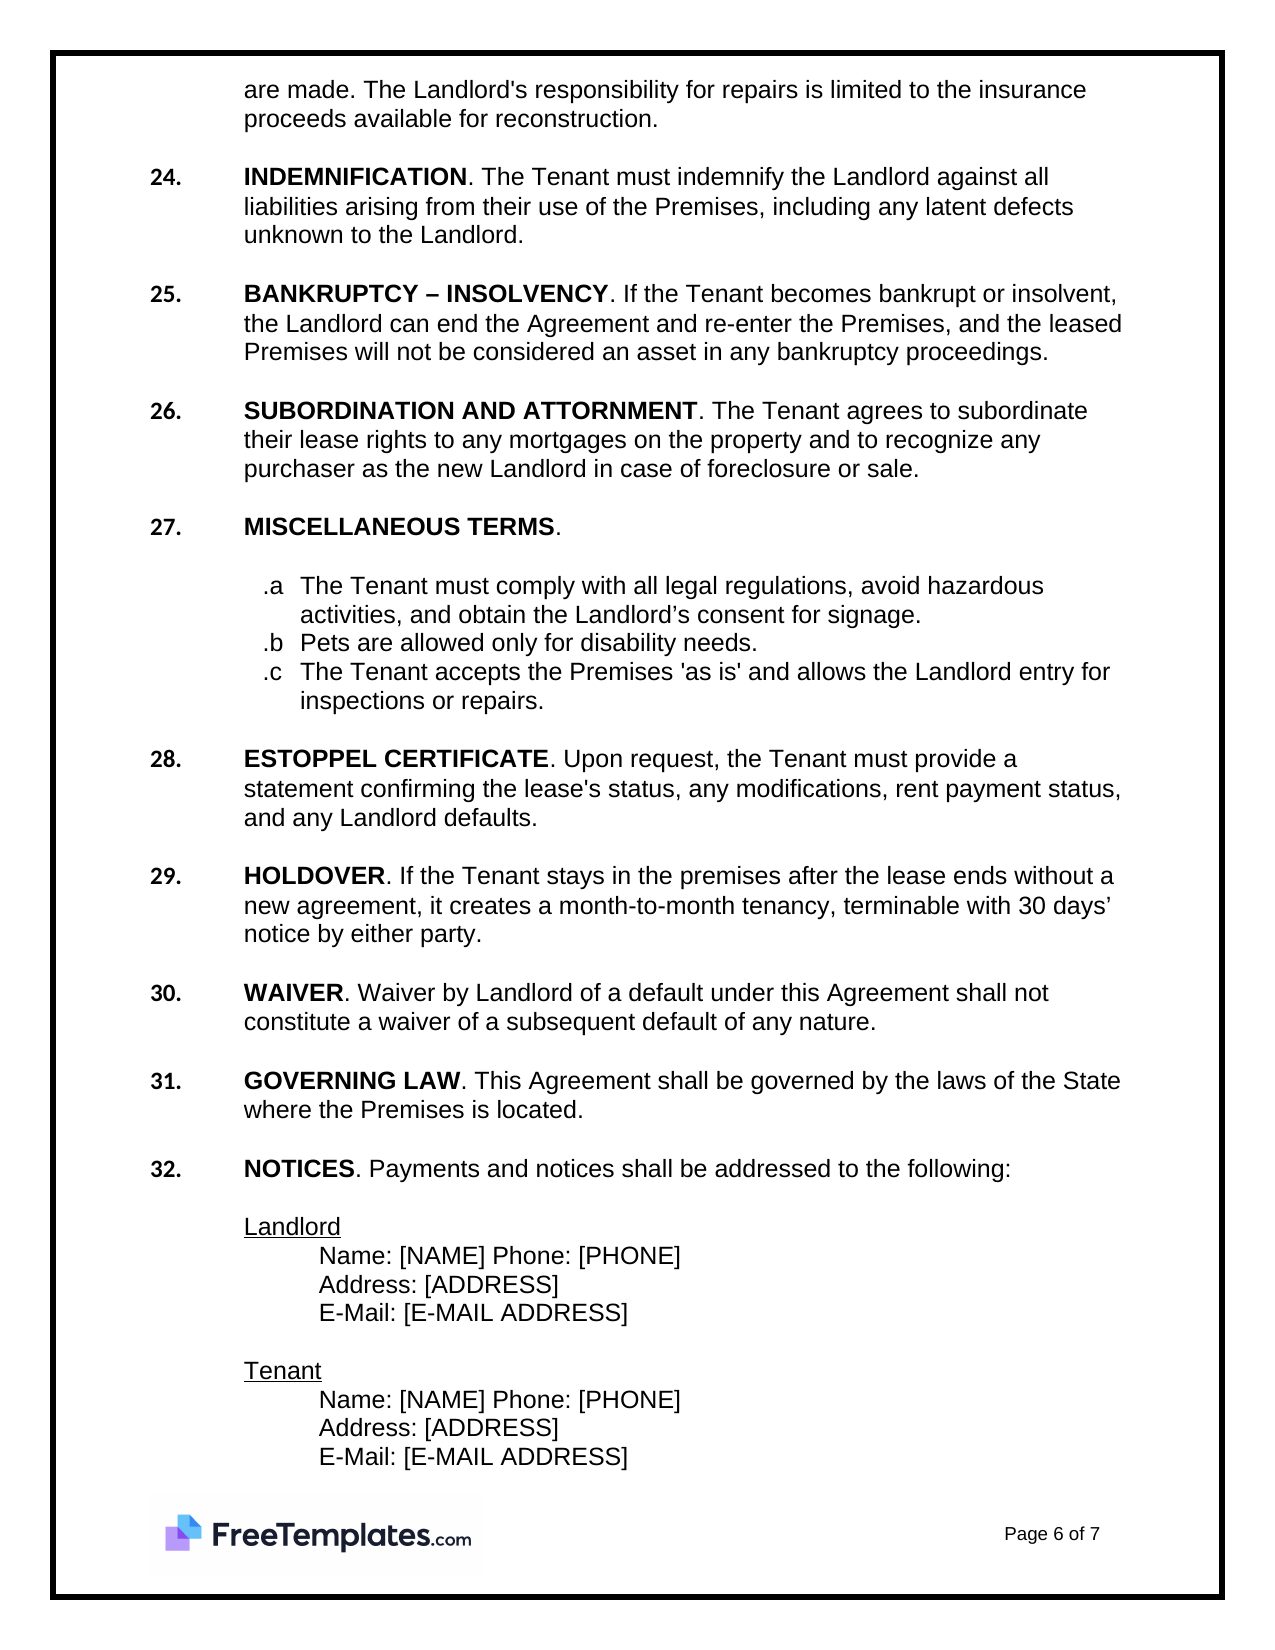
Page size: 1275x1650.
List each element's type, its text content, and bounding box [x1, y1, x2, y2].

text Name: [NAME] Phone: [PHONE] [319, 1385, 1125, 1413]
list ESTOPPEL CERTIFICATE. Upon request, the Tenant must provide a statement confirming the lease's status, any modifications, rent payment status, and any Landlord defaults. [150, 743, 1125, 831]
text E-Mail: [E-MAIL ADDRESS] [319, 1298, 1125, 1327]
list HOLDOVER. If the Tenant stays in the premises after the lease ends without a new agreement, it creates a month-to-month tenancy, terminable with 30 days’ notice by either party. [150, 860, 1125, 948]
list BANKRUPTCY – INSOLVENCY. If the Tenant becomes bankrupt or insolvent, the Landlord can end the Agreement and re-enter the Premises, and the leased Premises will not be considered an asset in any bankruptcy proceedings. [150, 278, 1125, 366]
list Pets are allowed only for disability needs. [262, 628, 1125, 657]
list GOVERNING LAW. This Agreement shall be governed by the laws of the State where the Premises is located. [150, 1065, 1125, 1124]
text Name: [NAME] Phone: [PHONE] [319, 1241, 1125, 1270]
list The Tenant must comply with all legal regulations, avoid hazardous activities, and obtain the Landlord’s consent for signage. [262, 571, 1125, 628]
text Address: [ADDRESS] [319, 1270, 1125, 1298]
list MISCELLANEOUS TERMS. [150, 512, 1125, 542]
list INDEMNIFICATION. The Tenant must indemnify the Landlord against all liabilities arising from their use of the Premises, including any latent defects unknown to the Landlord. [150, 161, 1125, 249]
list WAIVER. Waiver by Landlord of a default under this Agreement shall not constitute a waiver of a subsequent default of any nature. [150, 977, 1125, 1036]
text Landlord [244, 1212, 1125, 1241]
list The Tenant accepts the Premises 'as is' and allows the Landlord entry for inspections or repairs. [262, 657, 1125, 714]
text Tenant [244, 1356, 1125, 1385]
list NOTICES. Payments and notices shall be addressed to the following: [150, 1153, 1125, 1183]
text E-Mail: [E-MAIL ADDRESS] [319, 1442, 1125, 1471]
text Address: [ADDRESS] [319, 1413, 1125, 1442]
list are made. The Landlord's responsibility for repairs is limited to the insurance proceeds available for reconstruction. [150, 75, 1125, 132]
list SUBORDINATION AND ATTORNMENT. The Tenant agrees to subordinate their lease rights to any mortgages on the property and to recognize any purchaser as the new Landlord in case of foreclosure or sale. [150, 395, 1125, 483]
